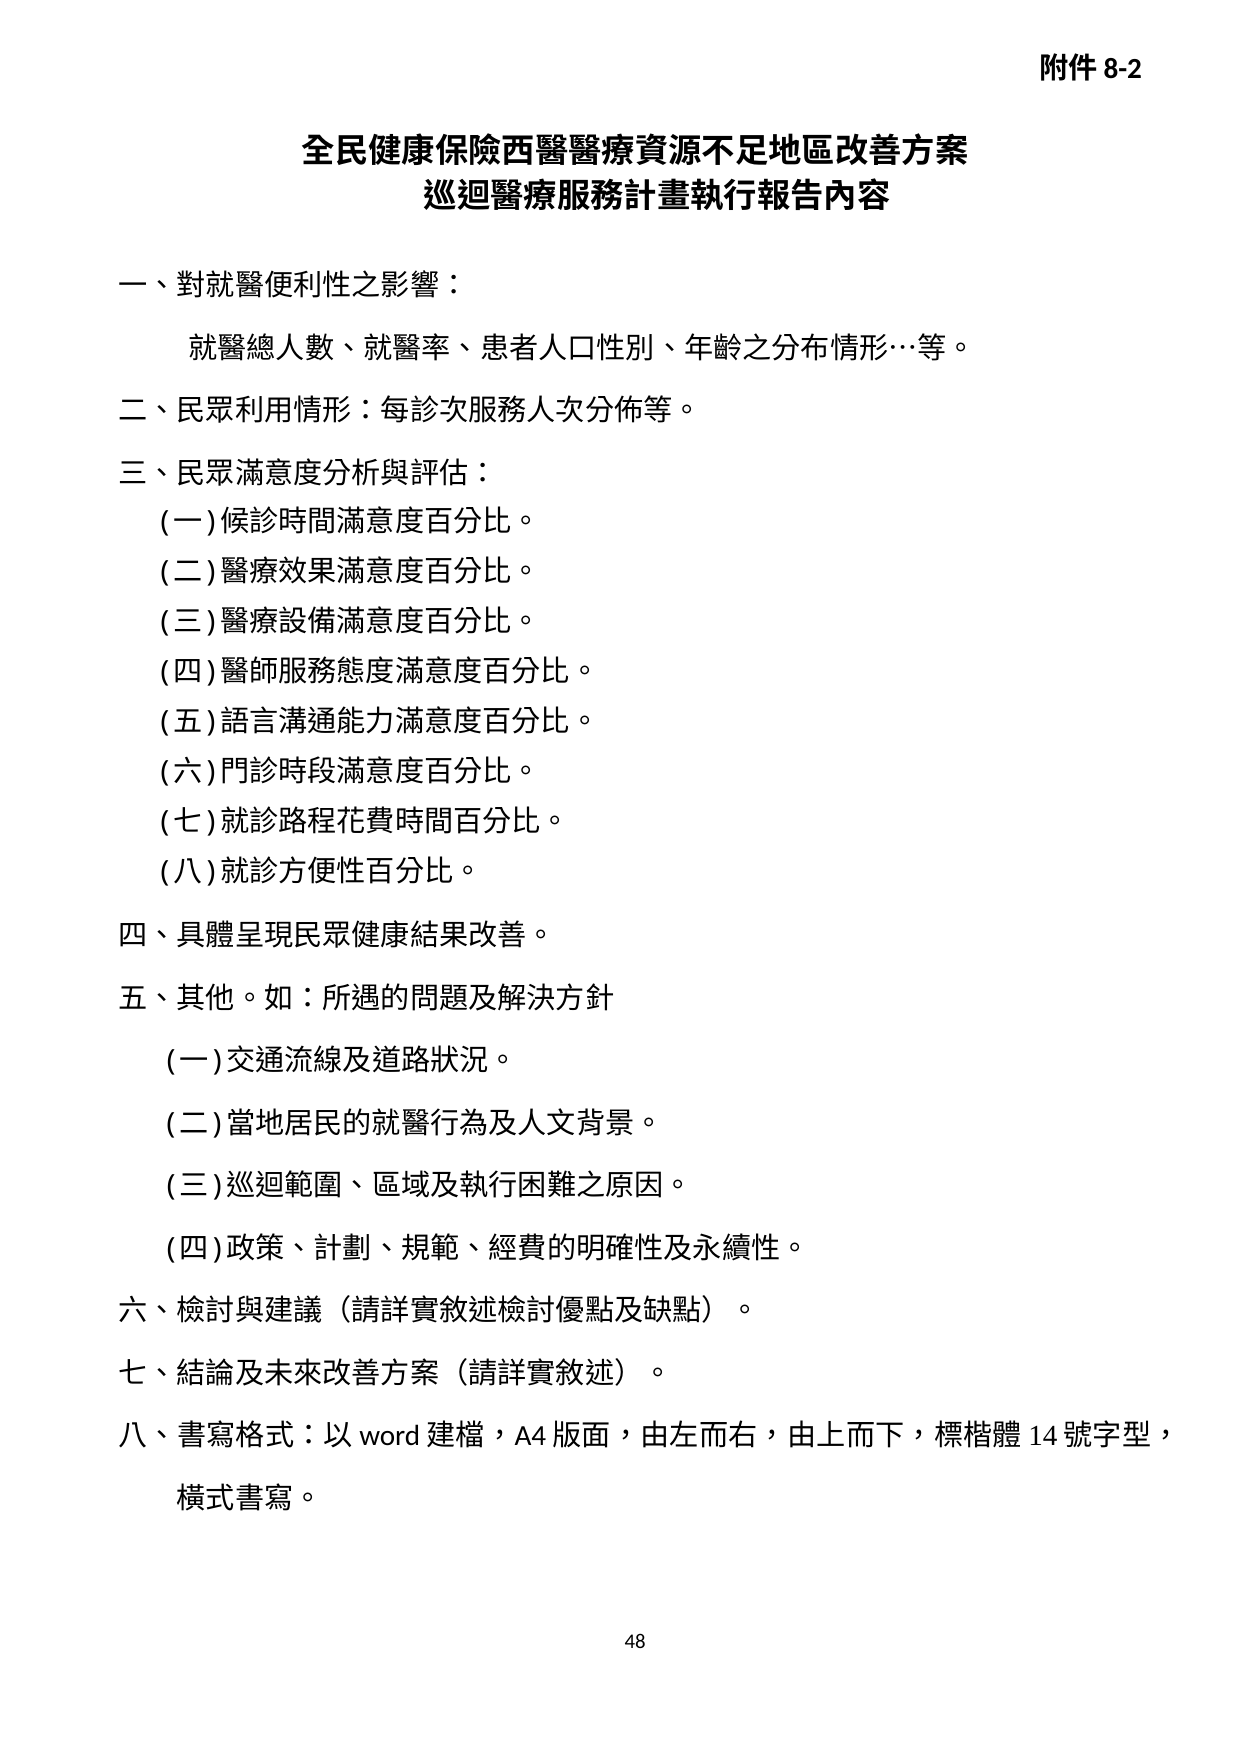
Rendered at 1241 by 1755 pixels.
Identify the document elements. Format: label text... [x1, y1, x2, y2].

text 就醫總人數、就醫率、患者人口性別、年齡之分布情形…等。 [118, 304, 1152, 366]
text 八、書寫格式：以word建檔，A4版面，由左而右，由上而下，標楷體14號字型，橫式書寫。 [118, 1391, 1152, 1516]
text 全民健康保險西醫醫療資源不足地區改善方案 [118, 36, 1152, 169]
text (三)巡迴範圍、區域及執行困難之原因。 [118, 1141, 1152, 1204]
text 三、民眾滿意度分析與評估： [118, 429, 1152, 491]
text (六)門診時段滿意度百分比。 [156, 741, 1152, 791]
text (七)就診路程花費時間百分比。 [156, 791, 1152, 841]
text 六、檢討與建議（請詳實敘述檢討優點及缺點）。 [118, 1266, 1152, 1329]
text (四)政策、計劃、規範、經費的明確性及永續性。 [118, 1204, 1152, 1266]
text (一)候診時間滿意度百分比。 [156, 491, 1152, 541]
text 五、其他。如：所遇的問題及解決方針 [118, 954, 1152, 1016]
text 一、對就醫便利性之影響： [118, 241, 1152, 304]
text (四)醫師服務態度滿意度百分比。 [156, 641, 1152, 691]
text (一)交通流線及道路狀況。 [118, 1016, 1152, 1079]
text 巡迴醫療服務計畫執行報告內容 [118, 169, 1196, 217]
text 附件8-2 [1039, 44, 1165, 87]
text (五)語言溝通能力滿意度百分比。 [156, 691, 1152, 741]
text (二)當地居民的就醫行為及人文背景。 [162, 1079, 1152, 1141]
text (三)醫療設備滿意度百分比。 [156, 591, 1152, 641]
text 二、民眾利用情形：每診次服務人次分佈等。 [118, 366, 1152, 429]
text (二)醫療效果滿意度百分比。 [156, 541, 1152, 591]
text (八)就診方便性百分比。 [156, 841, 1152, 891]
text 四、具體呈現民眾健康結果改善。 [118, 891, 1152, 954]
text 全民健康保險西醫醫療資源不足地區改善方案 [1024, 37, 1180, 115]
text 七、結論及未來改善方案（請詳實敘述）。 [118, 1329, 1152, 1391]
